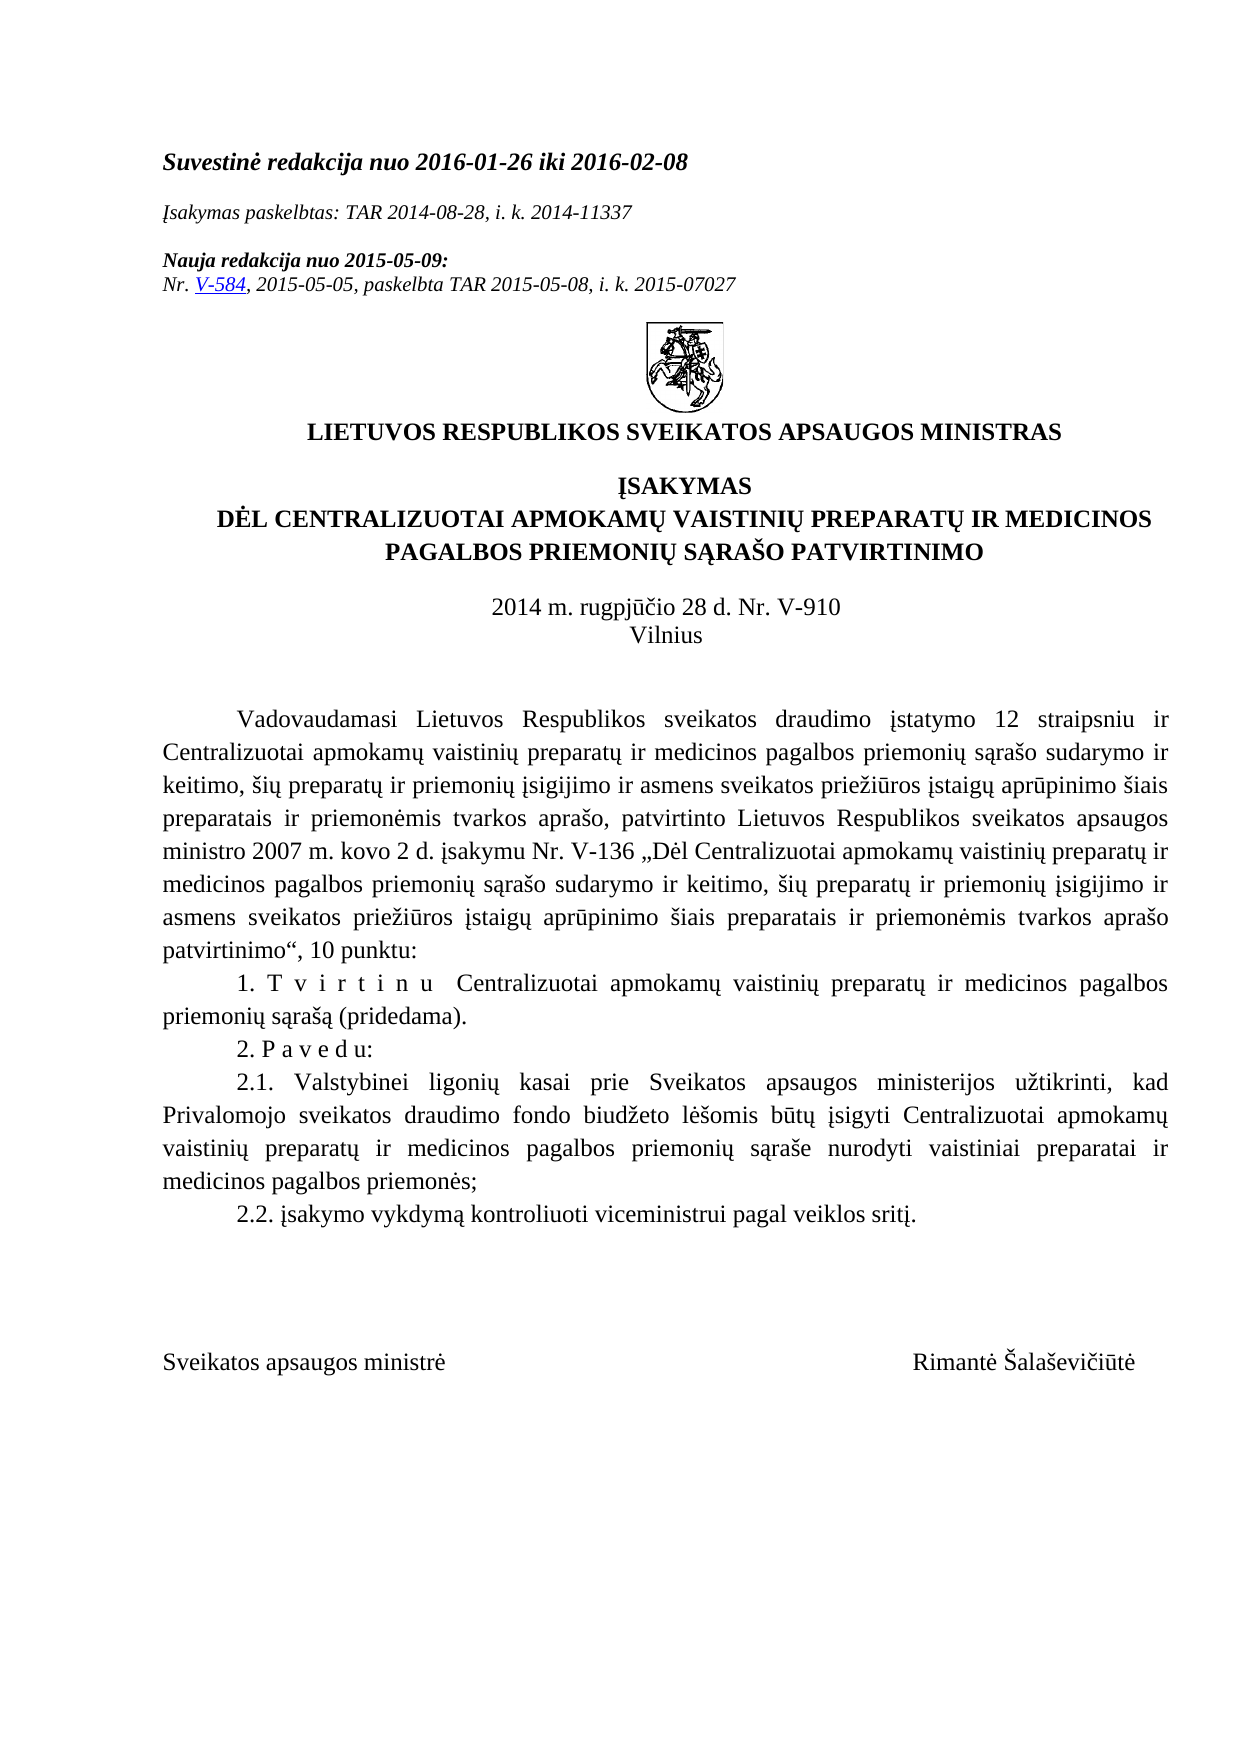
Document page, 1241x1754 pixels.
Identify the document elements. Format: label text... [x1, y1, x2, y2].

text Vadovaudamasi Lietuvos Respublikos sveikatos draudimo įstatymo 12 straipsniu ir Centralizuotai apmokamų vaistinių preparatų ir medicinos pagalbos priemonių sąrašo sudarymo ir keitimo, šių preparatų ir priemonių įsigijimo ir asmens sveikatos priežiūros įstaigų aprūpinimo šiais preparatais ir priemonėmis tvarkos aprašo, patvirtinto Lietuvos Respublikos sveikatos apsaugos ministro 2007 m. kovo 2 d. įsakymu Nr. V-136 „Dėl Centralizuotai apmokamų vaistinių preparatų ir medicinos pagalbos priemonių sąrašo sudarymo ir keitimo, šių preparatų ir priemonių įsigijimo ir asmens sveikatos priežiūros įstaigų aprūpinimo šiais preparatais ir priemonėmis tvarkos aprašo patvirtinimo“, 10 punktu: [162, 704, 1169, 964]
text 2014 m. rugpjūčio 28 d. Nr. V-910 [162, 592, 1169, 621]
text LIETUVOS RESPUBLIKOS SVEIKATOS APSAUGOS MINISTRAS [200, 417, 1169, 445]
text Įsakymas paskelbtas: TAR 2014-08-28, i. k. 2014-11337 [162, 200, 1169, 224]
text Suvestinė redakcija nuo 2016-01-26 iki 2016-02-08 [162, 147, 1169, 176]
text Sveikatos apsaugos ministrė Rimantė Šalaševičiūtė [162, 1347, 1169, 1376]
text Nr. V-584, 2015-05-05, paskelbta TAR 2015-05-08, i. k. 2015-07027 [162, 272, 1169, 296]
text Nauja redakcija nuo 2015-05-09: [162, 248, 1169, 272]
text 2.2. įsakymo vykdymą kontroliuoti viceministrui pagal veiklos sritį. [162, 1199, 1169, 1228]
text 2. P a v e d u: [162, 1034, 1169, 1063]
text DĖL CENTRALIZUOTAI APMOKAMŲ VAISTINIŲ PREPARATŲ IR MEDICINOS PAGALBOS PRIEMONIŲ SĄRAŠO PATVIRTINIMO [200, 504, 1169, 566]
text 2.1. Valstybinei ligonių kasai prie Sveikatos apsaugos ministerijos užtikrinti, kad Privalomojo sveikatos draudimo fondo biudžeto lėšomis būtų įsigyti Centralizuotai apmokamų vaistinių preparatų ir medicinos pagalbos priemonių sąraše nurodyti vaistiniai preparatai ir medicinos pagalbos priemonės; [162, 1067, 1169, 1195]
text ĮSAKYMAS [200, 471, 1169, 500]
text Vilnius [162, 621, 1169, 649]
text 1. T v i r t i n u Centralizuotai apmokamų vaistinių preparatų ir medicinos pagalbos priemonių sąrašą (pridedama). [162, 968, 1169, 1030]
